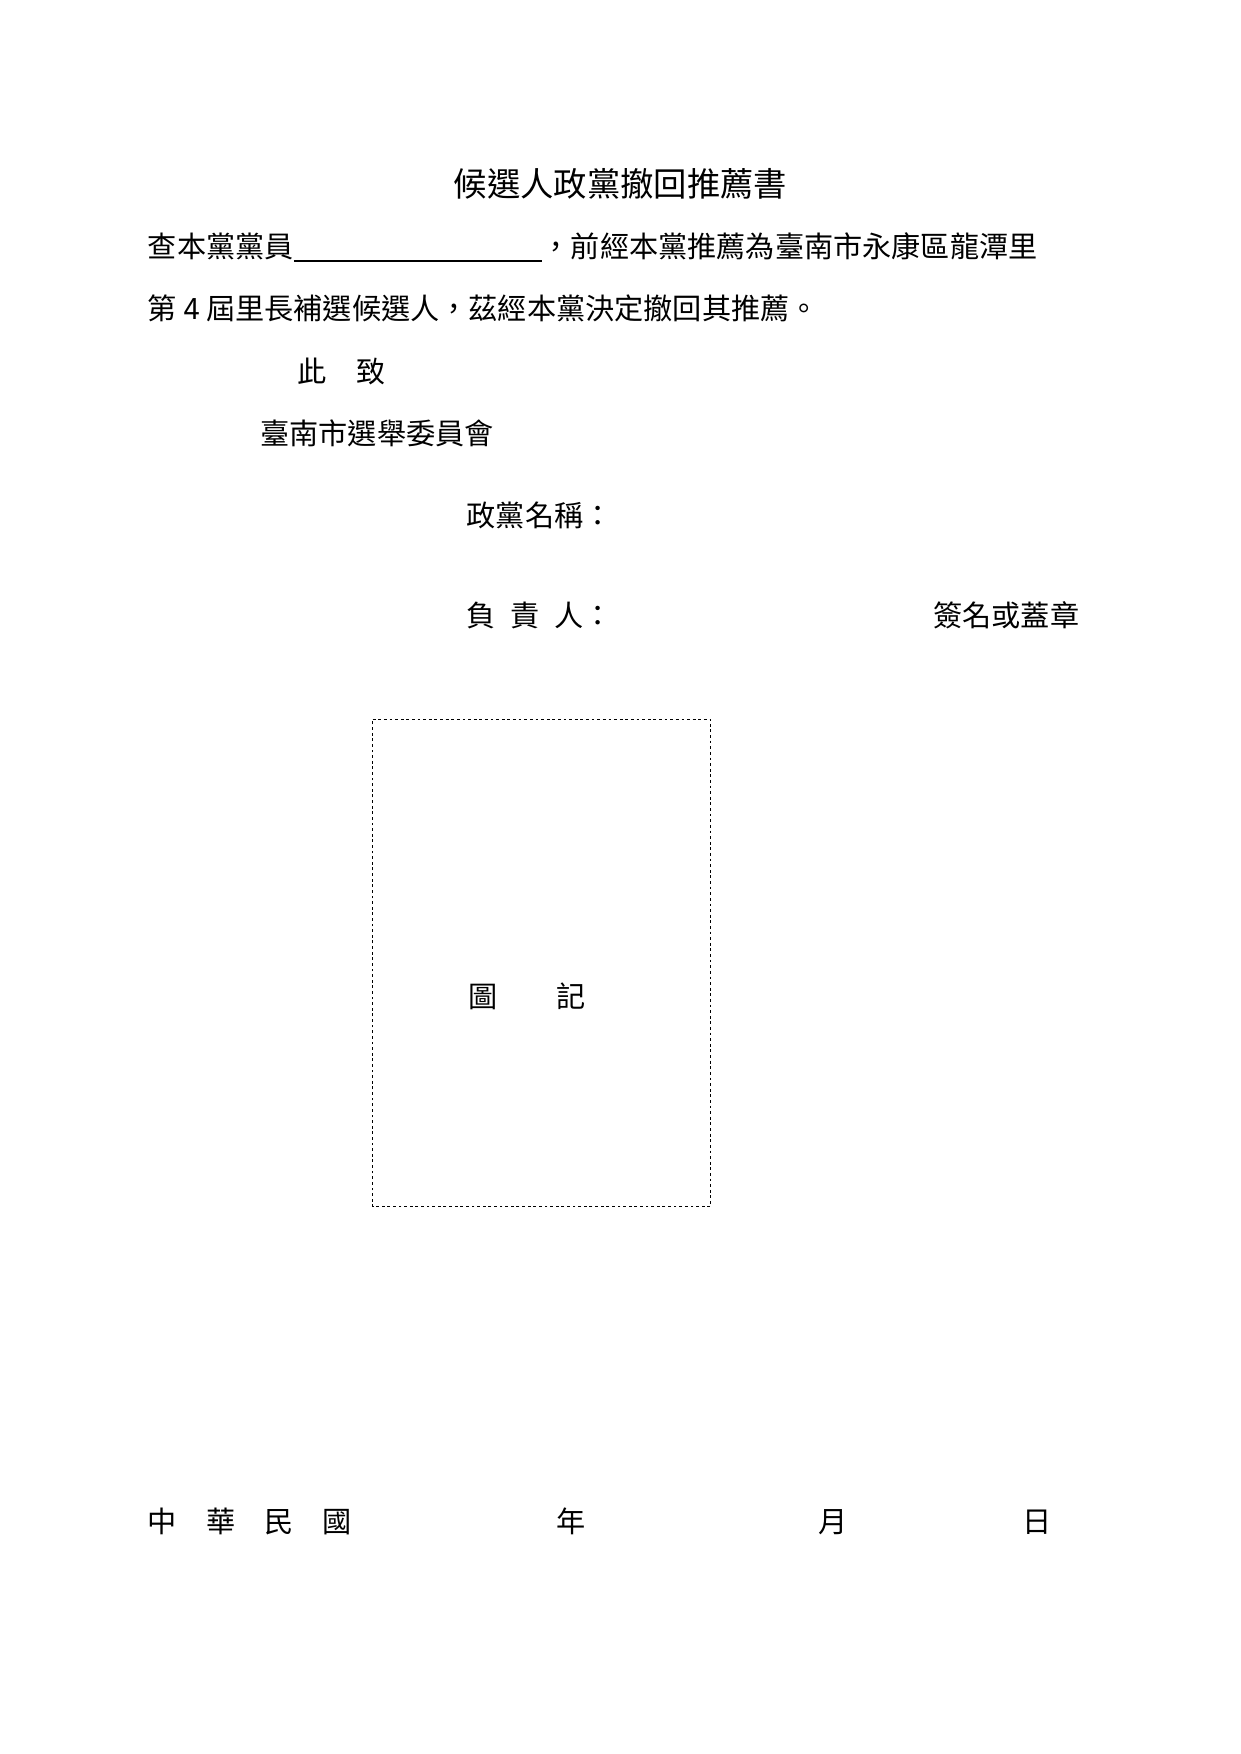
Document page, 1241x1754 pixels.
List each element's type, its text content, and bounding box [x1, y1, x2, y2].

text 圖 記 [148, 953, 1092, 1015]
text 臺南市選舉委員會 [260, 390, 1092, 453]
text 負 責 人： 簽名或蓋章 [466, 572, 1092, 634]
text 候選人政黨撤回推薦書 [148, 140, 1092, 203]
text 中 華 民 國 年 月 日 [148, 1478, 1092, 1540]
text 此 致 [298, 328, 1092, 390]
text 查本黨黨員 ，前經本黨推薦為臺南市永康區龍潭里 [148, 203, 1092, 265]
text 第4屆里長補選候選人，茲經本黨決定撤回其推薦。 [148, 265, 1092, 328]
text 政黨名稱： [466, 472, 1092, 534]
